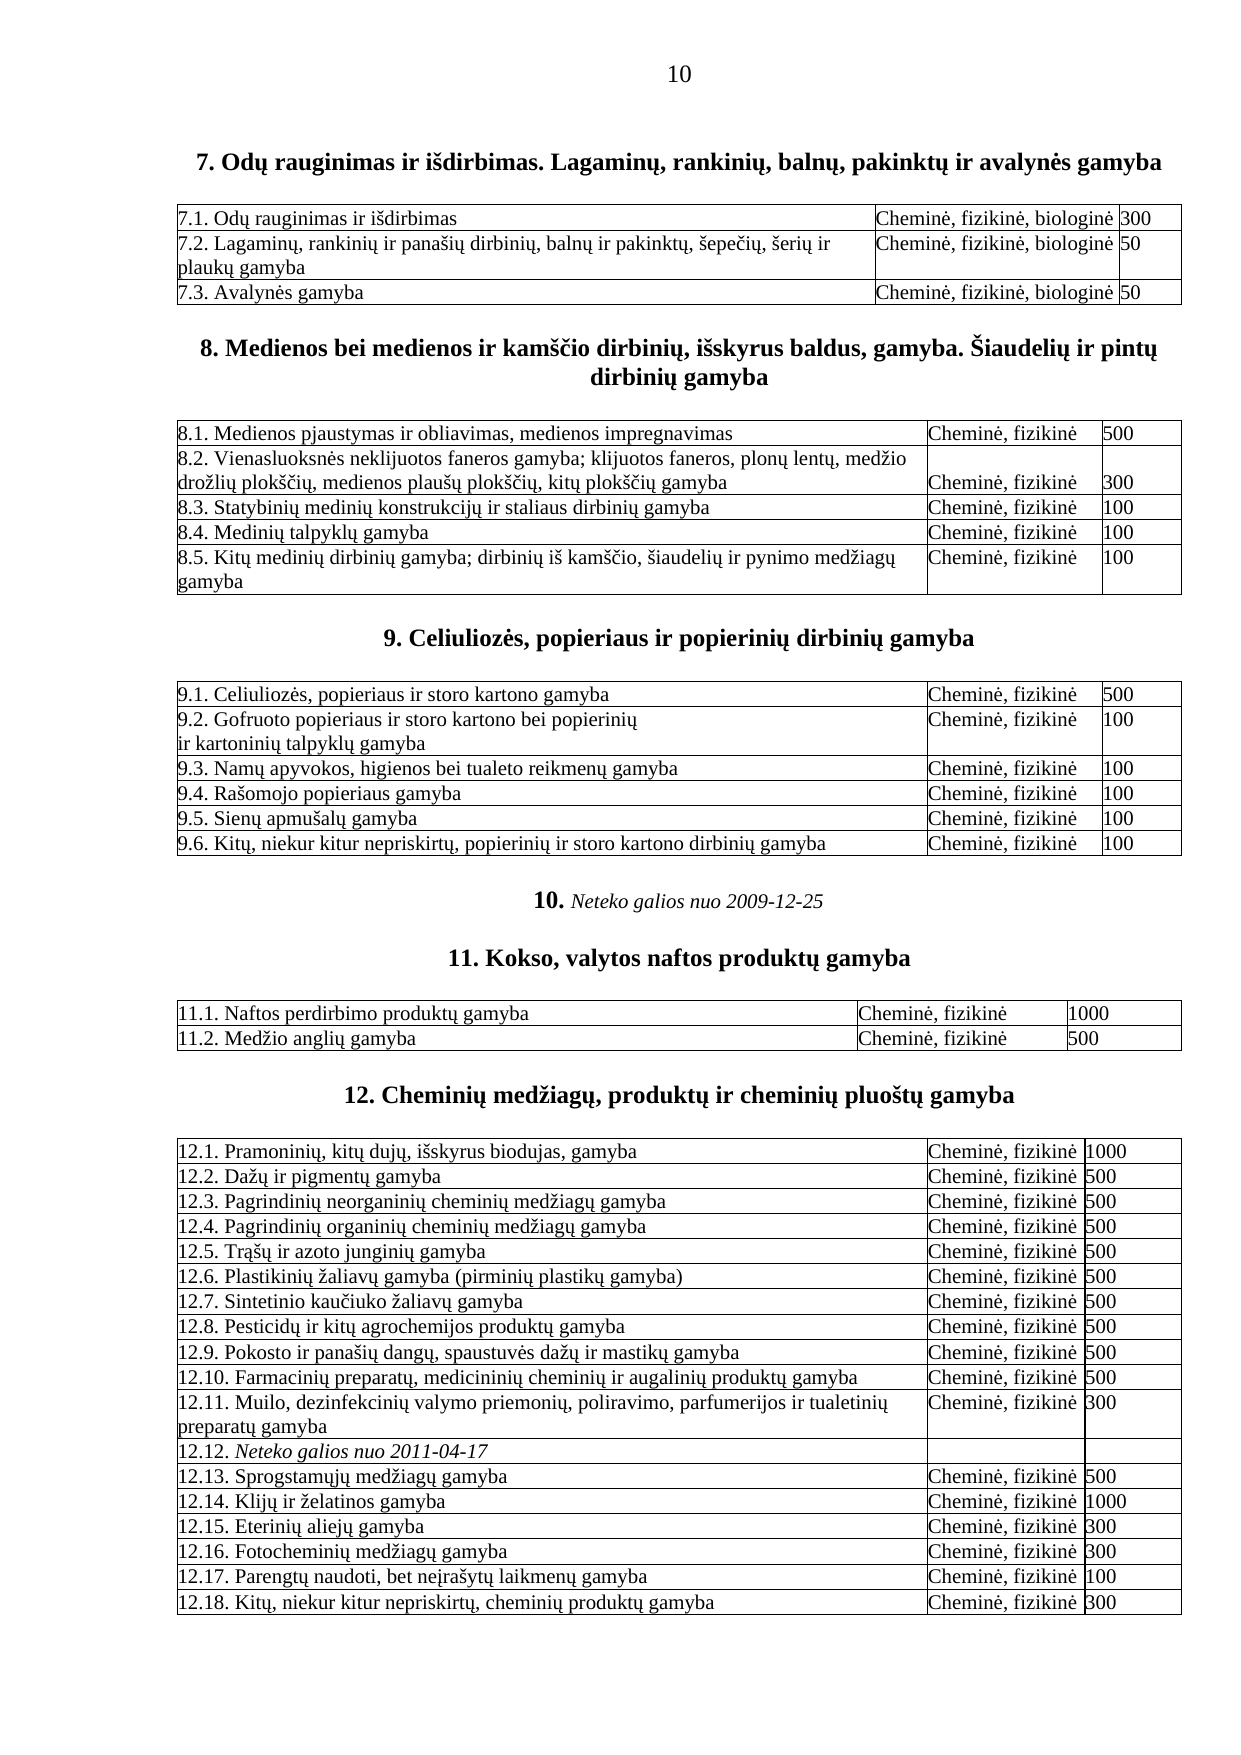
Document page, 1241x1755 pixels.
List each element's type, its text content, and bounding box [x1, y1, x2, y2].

table_cell 9.2. Gofruoto popieriaus ir storo kartono bei popierinių ir kartoninių talpyklų gamyba [178, 707, 927, 755]
table_cell 100 [1103, 520, 1181, 544]
table_cell Cheminė, fizikinė [928, 1565, 1084, 1588]
table_cell 100 [1103, 545, 1181, 593]
table_cell 9.3. Namų apyvokos, higienos bei tualeto reikmenų gamyba [178, 756, 927, 780]
table_cell Cheminė, fizikinė [928, 1590, 1084, 1614]
table_header 300 [1120, 205, 1181, 229]
table_cell Cheminė, fizikinė [928, 1390, 1084, 1438]
table_cell 12.8. Pesticidų ir kitų agrochemijos produktų gamyba [178, 1315, 927, 1338]
table_cell 500 [1086, 1264, 1181, 1288]
table_cell 100 [1103, 806, 1181, 830]
table_cell 300 [1103, 446, 1181, 494]
table_cell 9.5. Sienų apmušalų gamyba [178, 806, 927, 830]
table_cell 7.2. Lagaminų, rankinių ir panašių dirbinių, balnų ir pakinktų, šepečių, šerių ir plaukų gamyba [178, 231, 875, 279]
table_cell 12.9. Pokosto ir panašių dangų, spaustuvės dažų ir mastikų gamyba [178, 1340, 927, 1364]
table_header 1000 [1086, 1139, 1181, 1163]
table_cell 50 [1120, 231, 1181, 279]
table_cell Cheminė, fizikinė [928, 1489, 1084, 1513]
table_cell Cheminė, fizikinė [928, 446, 1102, 494]
table_cell 12.18. Kitų, niekur kitur nepriskirtų, cheminių produktų gamyba [178, 1590, 927, 1614]
table_cell Cheminė, fizikinė [928, 1464, 1084, 1488]
table_cell 1000 [1086, 1489, 1181, 1513]
table_cell Cheminė, fizikinė [928, 1164, 1084, 1188]
table_cell [1086, 1439, 1181, 1463]
table_cell 12.12. Neteko galios nuo 2011-04-17 [178, 1439, 927, 1463]
text 10. Neteko galios nuo 2009-12-25 [177, 885, 1181, 914]
table_cell 100 [1103, 495, 1181, 519]
table_cell Cheminė, fizikinė [928, 1189, 1084, 1213]
table_cell 100 [1103, 781, 1181, 805]
table_cell Cheminė, fizikinė [928, 1365, 1084, 1389]
table_cell Cheminė, fizikinė [928, 1514, 1084, 1538]
table_cell 12.3. Pagrindinių neorganinių cheminių medžiagų gamyba [178, 1189, 927, 1213]
table_cell Cheminė, fizikinė [928, 1239, 1084, 1263]
table_header 11.1. Naftos perdirbimo produktų gamyba [178, 1001, 857, 1025]
table_cell Cheminė, fizikinė [928, 1289, 1084, 1313]
table_cell Cheminė, fizikinė [928, 1315, 1084, 1338]
table_cell 300 [1086, 1514, 1181, 1538]
table_cell Cheminė, fizikinė [928, 831, 1102, 855]
table_cell 12.11. Muilo, dezinfekcinių valymo priemonių, poliravimo, parfumerijos ir tualetinių preparatų gamyba [178, 1390, 927, 1438]
table_cell 11.2. Medžio anglių gamyba [178, 1026, 857, 1050]
table_cell 300 [1086, 1390, 1181, 1438]
table_cell Cheminė, fizikinė [928, 756, 1102, 780]
table_cell Cheminė, fizikinė [928, 1264, 1084, 1288]
table_cell 500 [1086, 1365, 1181, 1389]
table_header 500 [1103, 421, 1181, 445]
table_cell 500 [1086, 1315, 1181, 1338]
text 7. Odų rauginimas ir išdirbimas. Lagaminų, rankinių, balnų, pakinktų ir avalynės gamyba [177, 147, 1181, 176]
table_header 12.1. Pramoninių, kitų dujų, išskyrus biodujas, gamyba [178, 1139, 927, 1163]
table_cell 100 [1103, 831, 1181, 855]
table_cell Cheminė, fizikinė, biologinė [876, 231, 1119, 279]
table_cell Cheminė, fizikinė, biologinė [876, 280, 1119, 304]
table_cell 12.13. Sprogstamųjų medžiagų gamyba [178, 1464, 927, 1488]
table_cell Cheminė, fizikinė [928, 1214, 1084, 1238]
table_header 8.1. Medienos pjaustymas ir obliavimas, medienos impregnavimas [178, 421, 927, 445]
table_cell 500 [1086, 1289, 1181, 1313]
table_cell Cheminė, fizikinė [928, 806, 1102, 830]
table_cell Cheminė, fizikinė [928, 545, 1102, 593]
table_cell Cheminė, fizikinė [928, 781, 1102, 805]
text 11. Kokso, valytos naftos produktų gamyba [177, 943, 1181, 971]
table_cell 100 [1086, 1565, 1181, 1588]
table_cell 12.14. Klijų ir želatinos gamyba [178, 1489, 927, 1513]
table_cell 300 [1086, 1539, 1181, 1563]
table_cell 500 [1086, 1164, 1181, 1188]
table_cell Cheminė, fizikinė [928, 707, 1102, 755]
table_cell Cheminė, fizikinė [928, 1539, 1084, 1563]
text 9. Celiuliozės, popieriaus ir popierinių dirbinių gamyba [177, 623, 1181, 652]
table_cell [928, 1439, 1084, 1463]
table_cell 8.3. Statybinių medinių konstrukcijų ir staliaus dirbinių gamyba [178, 495, 927, 519]
table_cell 8.4. Medinių talpyklų gamyba [178, 520, 927, 544]
table_cell Cheminė, fizikinė [928, 1340, 1084, 1364]
table_header Cheminė, fizikinė, biologinė [876, 205, 1119, 229]
table_cell 100 [1103, 756, 1181, 780]
table_cell 12.7. Sintetinio kaučiuko žaliavų gamyba [178, 1289, 927, 1313]
table_cell 12.6. Plastikinių žaliavų gamyba (pirminių plastikų gamyba) [178, 1264, 927, 1288]
table_cell Cheminė, fizikinė [858, 1026, 1067, 1050]
table_cell 12.15. Eterinių aliejų gamyba [178, 1514, 927, 1538]
table_cell 500 [1086, 1189, 1181, 1213]
table_cell 12.2. Dažų ir pigmentų gamyba [178, 1164, 927, 1188]
table_header 7.1. Odų rauginimas ir išdirbimas [178, 205, 875, 229]
table_header 500 [1103, 682, 1181, 706]
table_cell 300 [1086, 1590, 1181, 1614]
table_cell 500 [1068, 1026, 1181, 1050]
text 12. Cheminių medžiagų, produktų ir cheminių pluoštų gamyba [177, 1080, 1181, 1109]
table_cell 12.4. Pagrindinių organinių cheminių medžiagų gamyba [178, 1214, 927, 1238]
table_cell 12.5. Trąšų ir azoto junginių gamyba [178, 1239, 927, 1263]
table_cell 9.6. Kitų, niekur kitur nepriskirtų, popierinių ir storo kartono dirbinių gamyba [178, 831, 927, 855]
table_cell Cheminė, fizikinė [928, 495, 1102, 519]
table_cell 9.4. Rašomojo popieriaus gamyba [178, 781, 927, 805]
text 8. Medienos bei medienos ir kamščio dirbinių, išskyrus baldus, gamyba. Šiaudelių ir pintų dirbinių gamyba [177, 333, 1181, 391]
table_cell 100 [1103, 707, 1181, 755]
table_cell 500 [1086, 1214, 1181, 1238]
table_header Cheminė, fizikinė [928, 421, 1102, 445]
table_cell 12.16. Fotocheminių medžiagų gamyba [178, 1539, 927, 1563]
table_cell 8.5. Kitų medinių dirbinių gamyba; dirbinių iš kamščio, šiaudelių ir pynimo medžiagų gamyba [178, 545, 927, 593]
table_header Cheminė, fizikinė [858, 1001, 1067, 1025]
table_cell 7.3. Avalynės gamyba [178, 280, 875, 304]
table_header Cheminė, fizikinė [928, 682, 1102, 706]
table_cell 50 [1120, 280, 1181, 304]
table_header 9.1. Celiuliozės, popieriaus ir storo kartono gamyba [178, 682, 927, 706]
table_cell 12.17. Parengtų naudoti, bet neįrašytų laikmenų gamyba [178, 1565, 927, 1588]
table_cell 500 [1086, 1340, 1181, 1364]
table_cell 500 [1086, 1239, 1181, 1263]
table_header Cheminė, fizikinė [928, 1139, 1084, 1163]
table_cell 500 [1086, 1464, 1181, 1488]
table_header 1000 [1068, 1001, 1181, 1025]
table_cell 12.10. Farmacinių preparatų, medicininių cheminių ir augalinių produktų gamyba [178, 1365, 927, 1389]
table_cell Cheminė, fizikinė [928, 520, 1102, 544]
table_cell 8.2. Vienasluoksnės neklijuotos faneros gamyba; klijuotos faneros, plonų lentų, medžio drožlių plokščių, medienos plaušų plokščių, kitų plokščių gamyba [178, 446, 927, 494]
